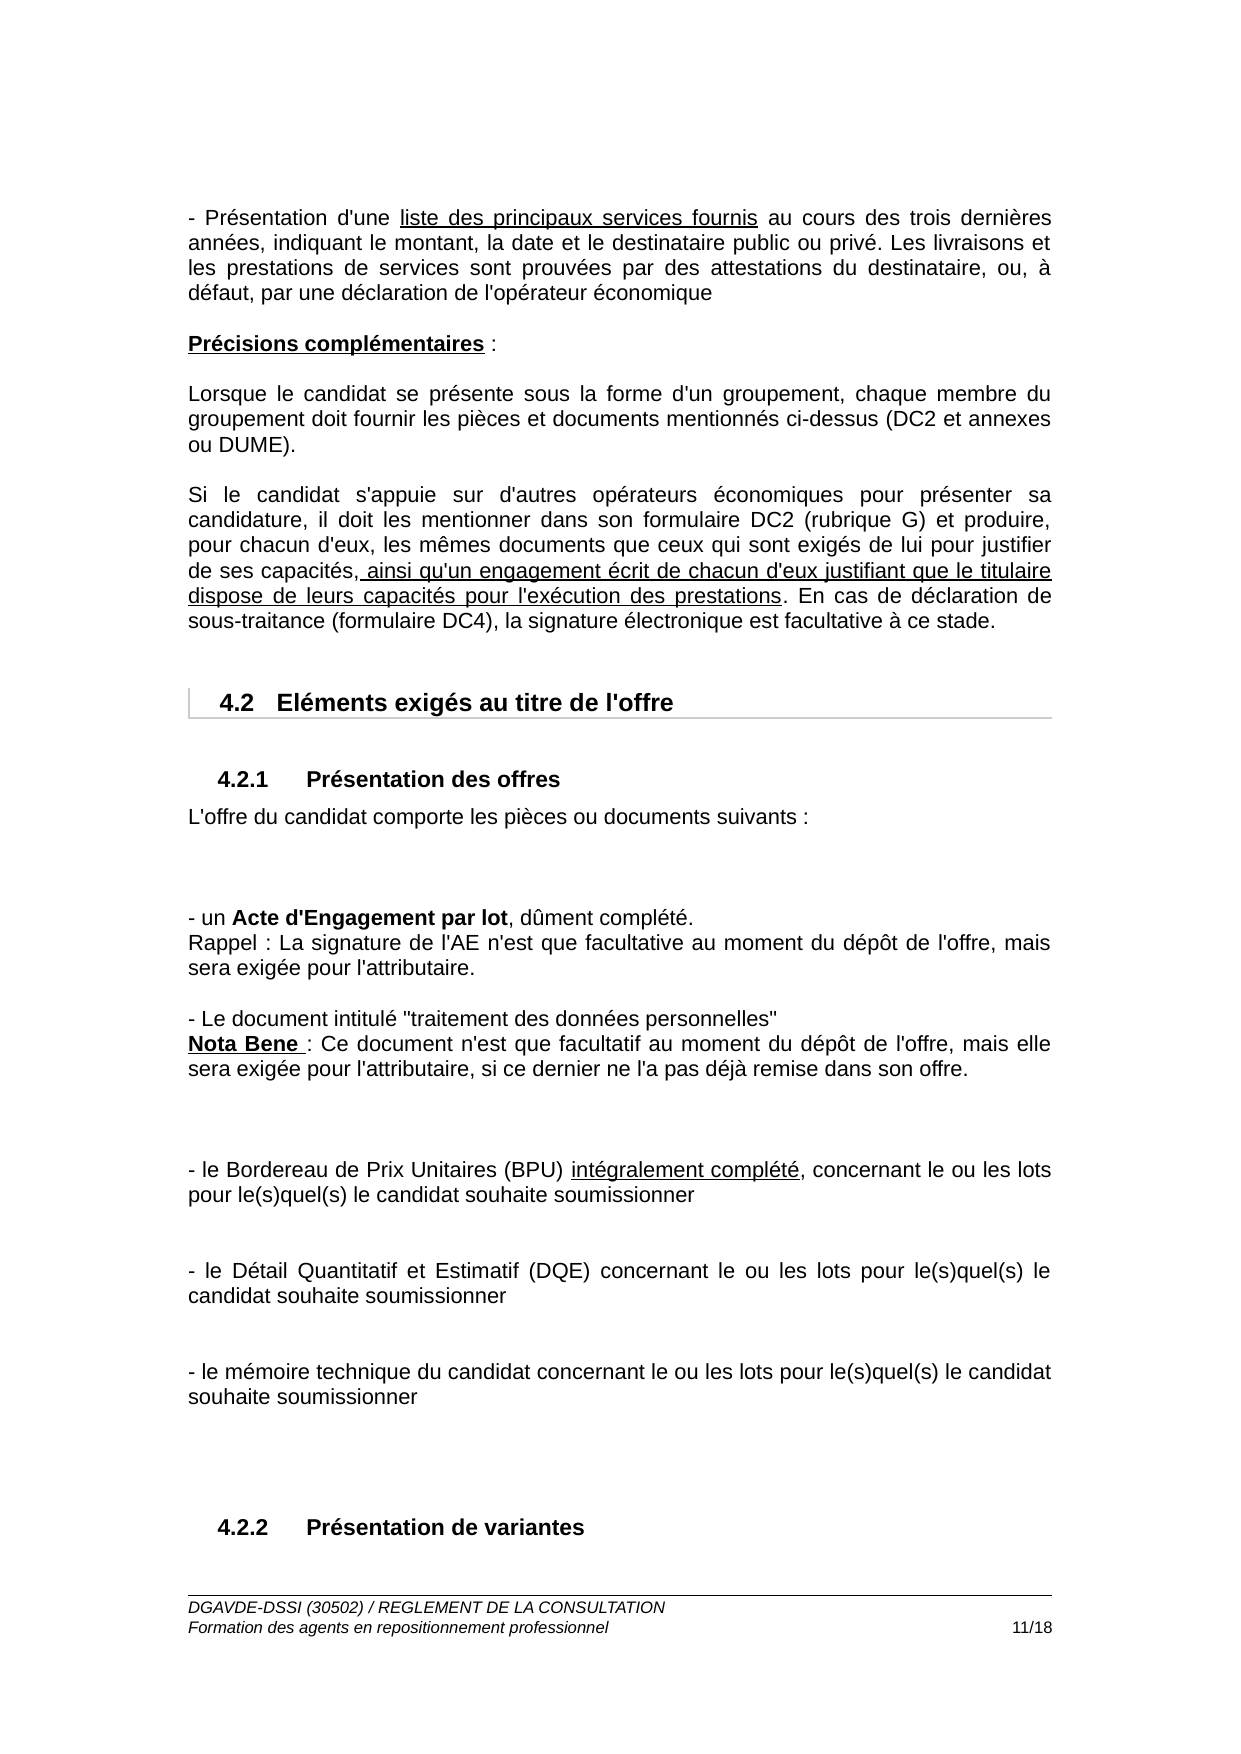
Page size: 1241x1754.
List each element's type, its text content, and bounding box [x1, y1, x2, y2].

text Précisions complémentaires : [188, 331, 1052, 356]
text - le mémoire technique du candidat concernant le ou les lots pour le(s)quel(s) le candidat souhaite soumissionner [188, 1358, 1052, 1409]
text - un Acte d'Engagement par lot, dûment complété. [188, 905, 1052, 930]
subtitle Eléments exigés au titre de l'offre [190, 688, 1052, 717]
text L'offre du candidat comporte les pièces ou documents suivants : [188, 804, 1052, 829]
subtitle Présentation de variantes [188, 1514, 1052, 1540]
text - Présentation d'une liste des principaux services fournis au cours des trois dernières années, indiquant le montant, la date et le destinataire public ou privé. Les livraisons et les prestations de services sont prouvées par des attestations du destinataire, ou, à défaut, par une déclaration de l'opérateur économique [188, 204, 1052, 305]
text - le Bordereau de Prix Unitaires (BPU) intégralement complété, concernant le ou les lots pour le(s)quel(s) le candidat souhaite soumissionner [188, 1157, 1052, 1207]
text - Le document intitulé "traitement des données personnelles" [188, 1006, 1052, 1031]
text Si le candidat s'appuie sur d'autres opérateurs économiques pour présenter sa candidature, il doit les mentionner dans son formulaire DC2 (rubrique G) et produire, pour chacun d'eux, les mêmes documents que ceux qui sont exigés de lui pour justifier de ses capacités, ainsi qu'un engagement écrit de chacun d'eux justifiant que le titulaire dispose de leurs capacités pour l'exécution des prestations. En cas de déclaration de sous-traitance (formulaire DC4), la signature électronique est facultative à ce stade. [188, 482, 1052, 633]
text - le Détail Quantitatif et Estimatif (DQE) concernant le ou les lots pour le(s)quel(s) le candidat souhaite soumissionner [188, 1258, 1052, 1308]
text Nota Bene : Ce document n'est que facultatif au moment du dépôt de l'offre, mais elle sera exigée pour l'attributaire, si ce dernier ne l'a pas déjà remise dans son offre. [188, 1031, 1052, 1081]
text Rappel : La signature de l'AE n'est que facultative au moment du dépôt de l'offre, mais sera exigée pour l'attributaire. [188, 930, 1052, 980]
subtitle Présentation des offres [188, 766, 1052, 792]
text Lorsque le candidat se présente sous la forme d'un groupement, chaque membre du groupement doit fournir les pièces et documents mentionnés ci-dessus (DC2 et annexes ou DUME). [188, 381, 1052, 457]
